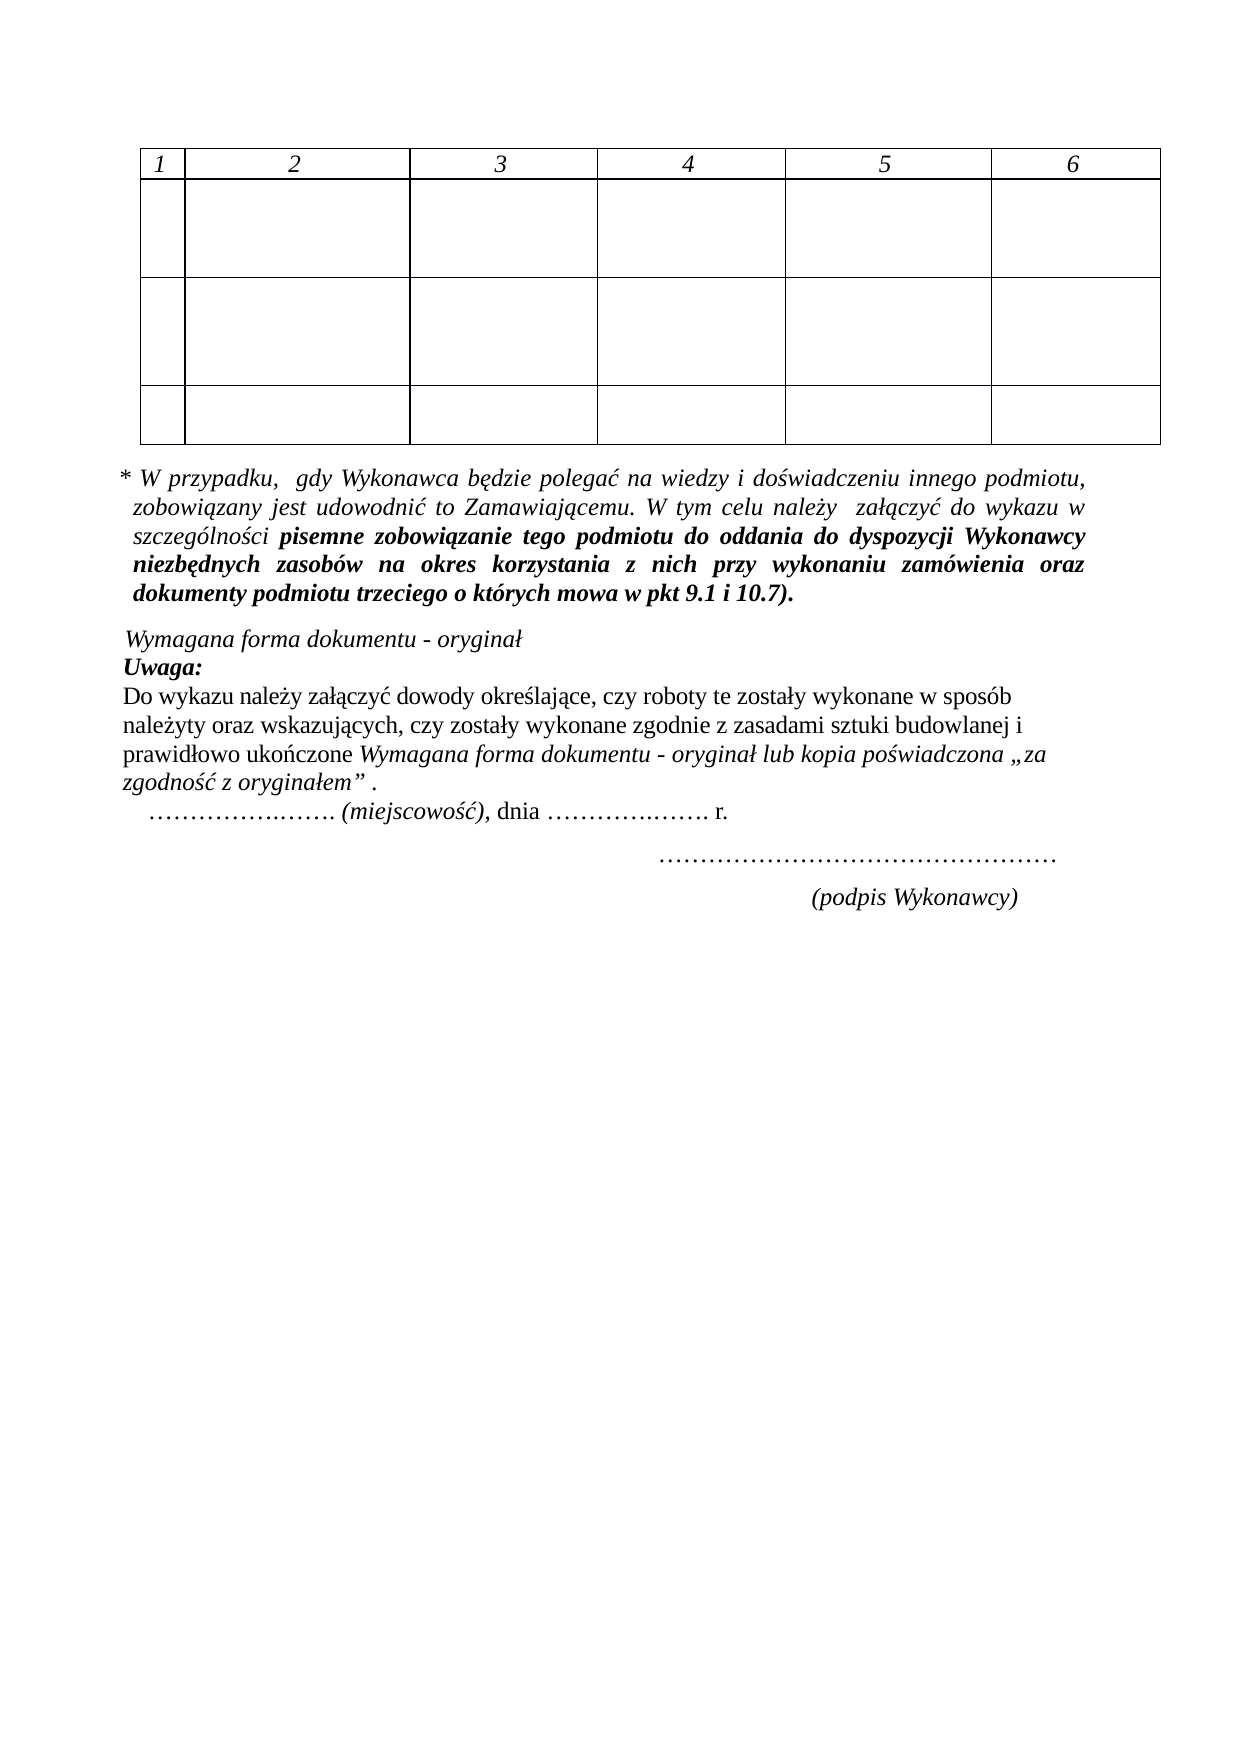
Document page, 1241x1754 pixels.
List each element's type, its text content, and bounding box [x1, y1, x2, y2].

table_cell [186, 386, 409, 443]
table_cell [186, 180, 409, 277]
text * W przypadku, gdy Wykonawca będzie polegać na wiedzy i doświadczeniu innego podmiotu, zobowiązany jest udowodnić to Zamawiającemu. W tym celu należy załączyć do wykazu w szczególności pisemne zobowiązanie tego podmiotu do oddania do dyspozycji Wykonawcy niezbędnych zasobów na okres korzystania z nich przy wykonaniu zamówienia oraz dokumenty podmiotu trzeciego o których mowa w pkt 9.1 i 10.7). [118, 463, 1088, 607]
table_cell 2 [186, 149, 409, 177]
table_cell [411, 180, 597, 277]
table_cell [598, 180, 785, 277]
text Uwaga: [123, 652, 1088, 681]
text Do wykazu należy załączyć dowody określające, czy roboty te zostały wykonane w sposób należyty oraz wskazujących, czy zostały wykonane zgodnie z zasadami sztuki budowlanej i prawidłowo ukończone Wymagana forma dokumentu - oryginał lub kopia poświadczona „za zgodność z oryginałem” . [123, 681, 1088, 796]
table_cell [992, 278, 1160, 385]
table_cell [186, 278, 409, 385]
table_cell 4 [598, 149, 785, 177]
table_cell [992, 180, 1160, 277]
table_cell [141, 386, 184, 443]
table_cell [786, 180, 991, 277]
table_cell 5 [786, 149, 991, 177]
table_cell [411, 386, 597, 443]
text …………….……. (miejscowość), dnia ………….……. r. ………………………………………… [148, 796, 1093, 868]
text Wymagana forma dokumentu - oryginał [118, 624, 1088, 652]
table_cell [786, 278, 991, 385]
table_cell 1 [141, 149, 184, 177]
table_cell [141, 180, 184, 277]
table_cell [598, 278, 785, 385]
table_cell 6 [992, 149, 1160, 177]
table_cell [141, 278, 184, 385]
table_cell [411, 278, 597, 385]
table_cell [992, 386, 1160, 443]
table_cell 3 [411, 149, 597, 177]
table_cell [598, 386, 785, 443]
text (podpis Wykonawcy) [738, 882, 1093, 911]
table_cell [786, 386, 991, 443]
